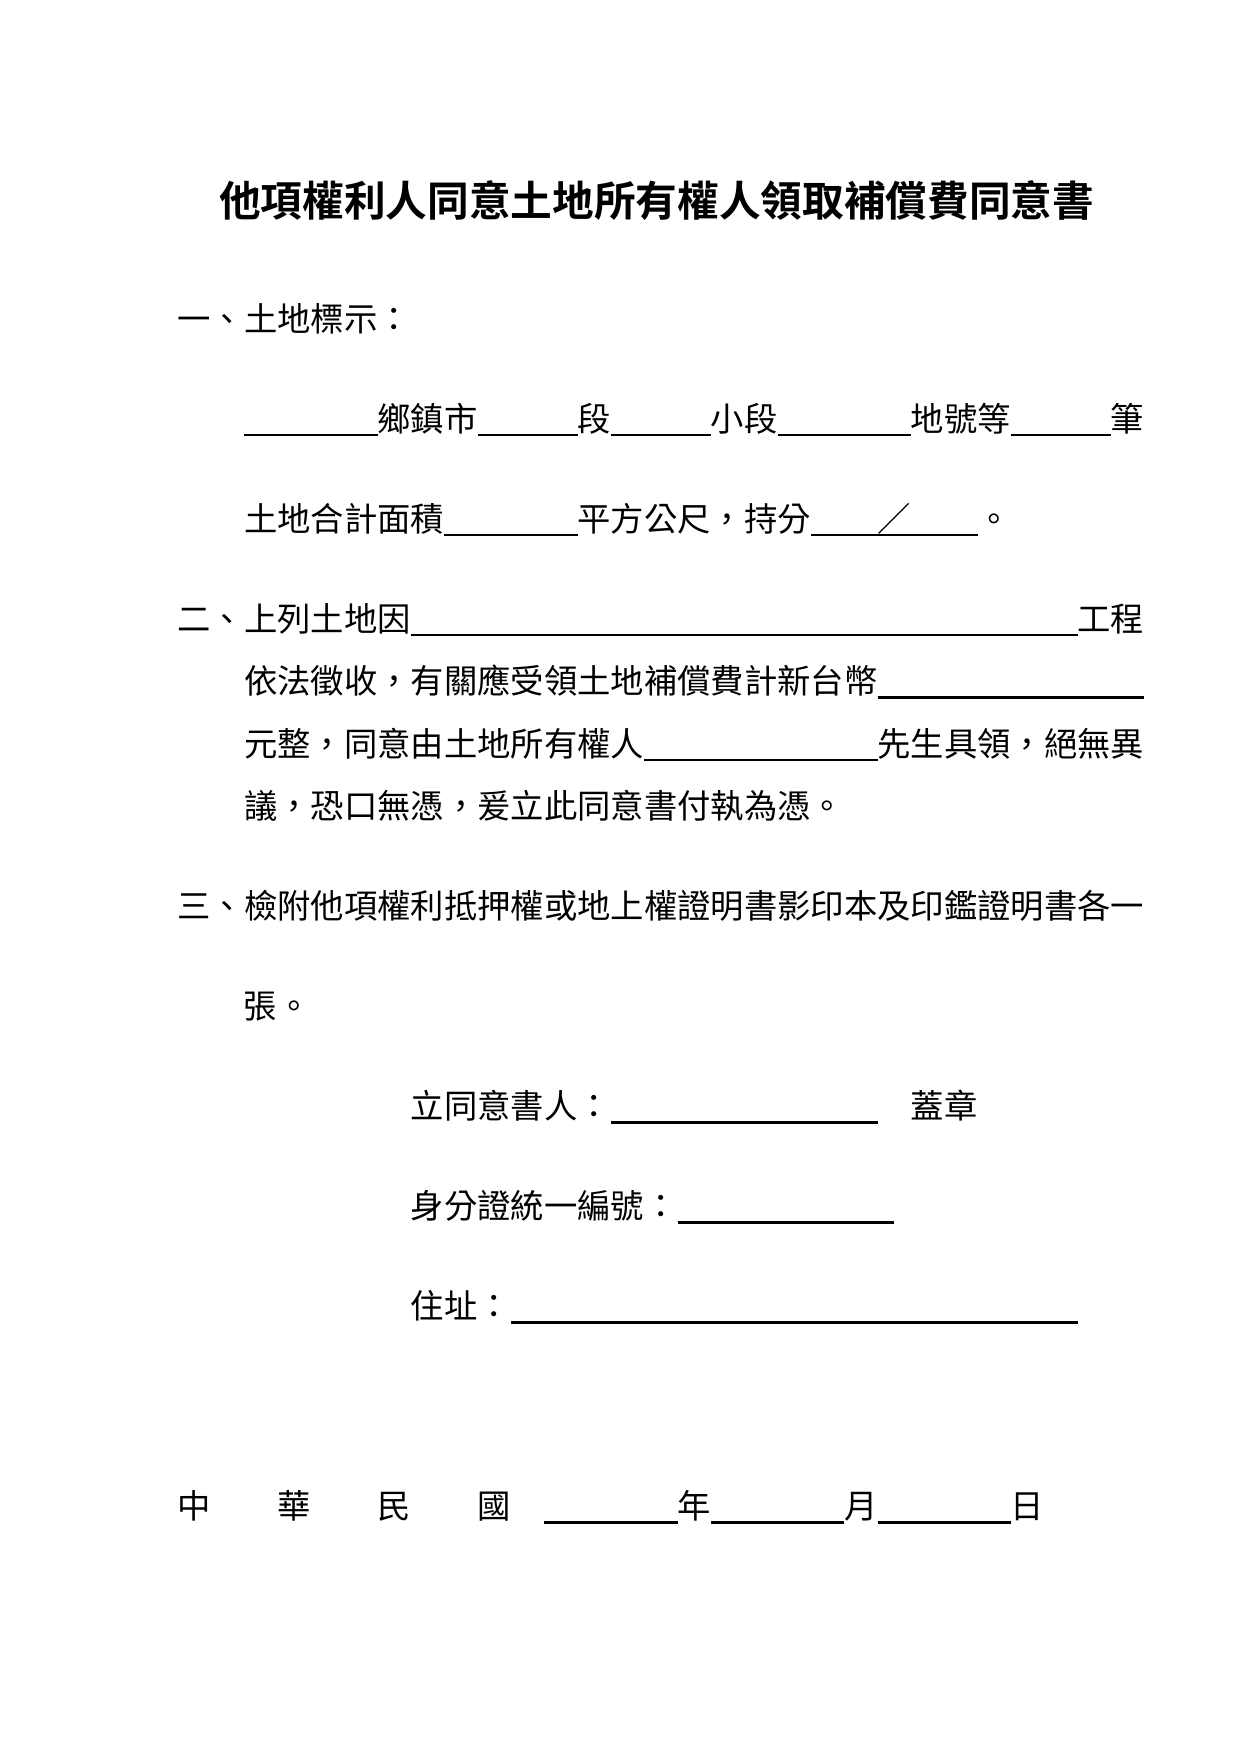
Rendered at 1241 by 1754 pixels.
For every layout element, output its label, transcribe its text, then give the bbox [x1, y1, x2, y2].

text 三、檢附他項權利抵押權或地上權證明書影印本及印鑑證明書各一 [177, 863, 1152, 925]
text 二、上列土地因 工程 依法徵收，有關應受領土地補償費計新台幣 元整，同意由土地所有權人 先生具領，絕無異議，恐口無憑，爰立此同意書付執為憑。 [177, 575, 1152, 825]
text 中 華 民 國 年 月 日 [177, 1463, 1152, 1525]
text 一、土地標示： [177, 275, 1152, 338]
text 張。 [244, 963, 1152, 1025]
text 立同意書人： 蓋章 [177, 1063, 1152, 1125]
text 鄉鎮市 段 小段 地號等 筆 [177, 375, 1152, 438]
text 身分證統一編號： [177, 1163, 1152, 1225]
text 他項權利人同意土地所有權人領取補償費同意書 [177, 156, 1152, 219]
text 土地合計面積 平方公尺，持分 ／ 。 [177, 475, 1152, 538]
text 住址： [177, 1263, 1152, 1325]
